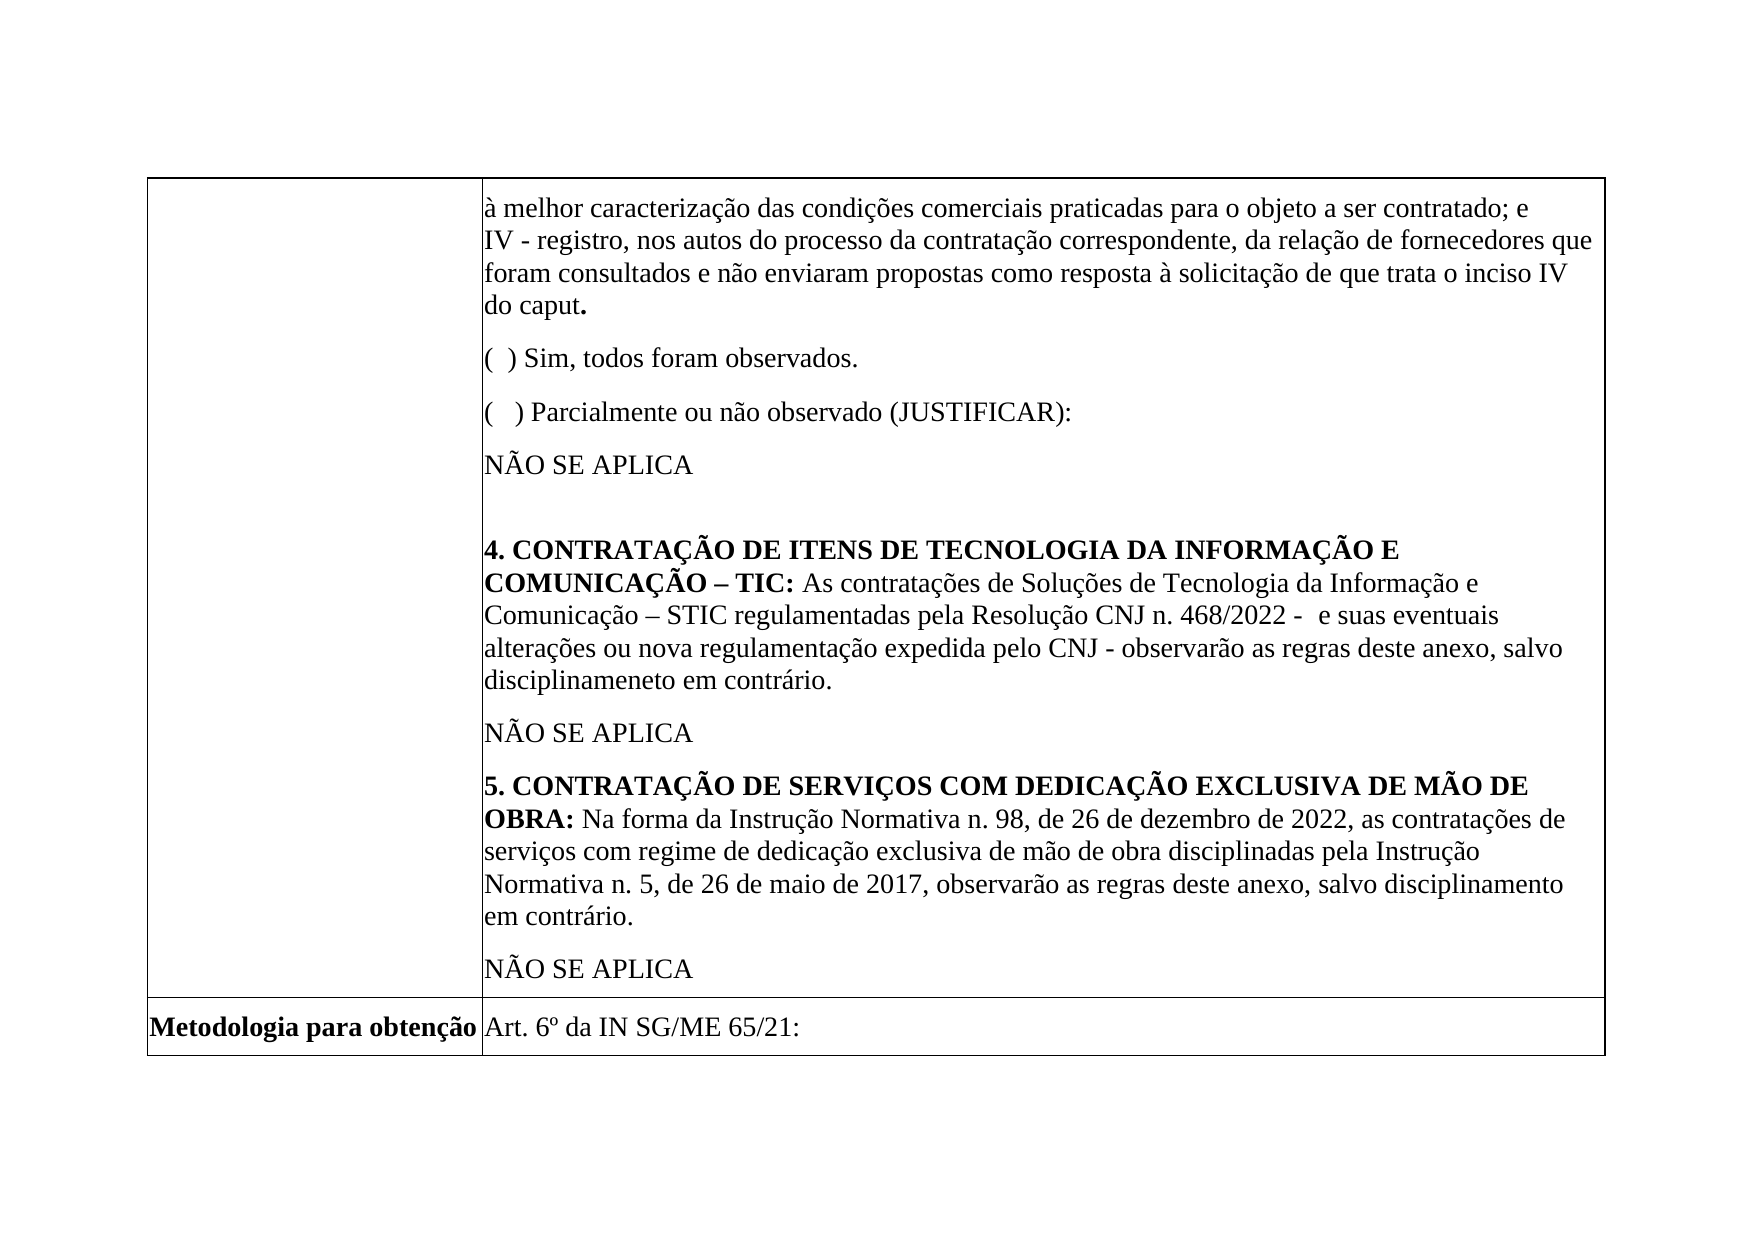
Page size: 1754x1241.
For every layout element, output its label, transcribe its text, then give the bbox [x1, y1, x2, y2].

table_cell [148, 179, 482, 997]
table_cell Art. 6º da IN SG/ME 65/21: [483, 998, 1604, 1055]
table_cell Metodologia para obtenção [148, 998, 482, 1055]
table_cell à melhor caracterização das condições comerciais praticadas para o objeto a ser contratado; e IV - registro, nos autos do processo da contratação correspondente, da relação de fornecedores que foram consultados e não enviaram propostas como resposta à solicitação de que trata o inciso IV do caput. ( ) Sim, todos foram observados. ( ) Parcialmente ou não observado (JUSTIFICAR): NÃO SE APLICA 4. CONTRATAÇÃO DE ITENS DE TECNOLOGIA DA INFORMAÇÃO E COMUNICAÇÃO – TIC: As contratações de Soluções de Tecnologia da Informação e Comunicação – STIC regulamentadas pela Resolução CNJ n. 468/2022 - e suas eventuais alterações ou nova regulamentação expedida pelo CNJ - observarão as regras deste anexo, salvo disciplinameneto em contrário. NÃO SE APLICA 5. CONTRATAÇÃO DE SERVIÇOS COM DEDICAÇÃO EXCLUSIVA DE MÃO DE OBRA: Na forma da Instrução Normativa n. 98, de 26 de dezembro de 2022, as contratações de serviços com regime de dedicação exclusiva de mão de obra disciplinadas pela Instrução Normativa n. 5, de 26 de maio de 2017, observarão as regras deste anexo, salvo disciplinamento em contrário. NÃO SE APLICA [483, 179, 1604, 997]
